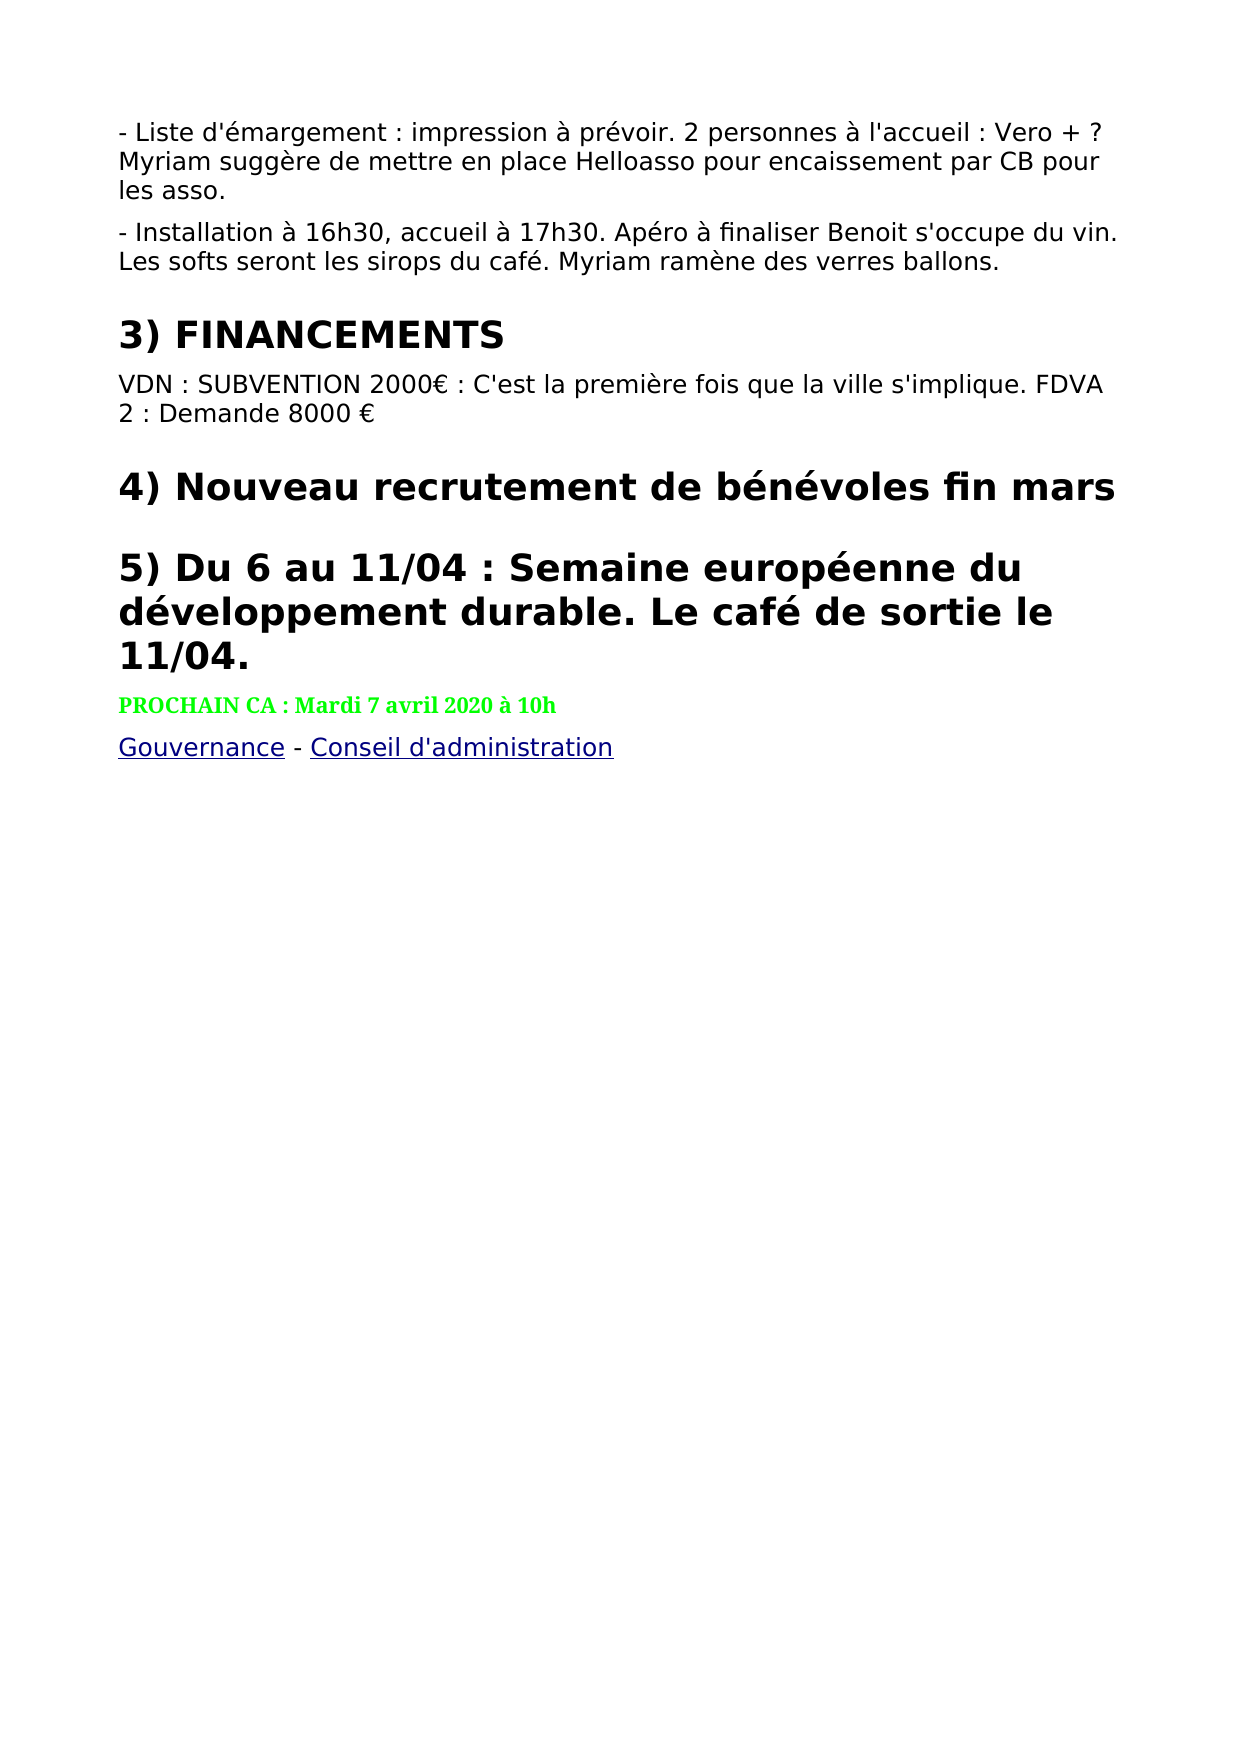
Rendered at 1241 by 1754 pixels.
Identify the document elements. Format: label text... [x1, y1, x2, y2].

subtitle 5) Du 6 au 11/04 : Semaine européenne du développement durable. Le café de sortie le 11/04. [118, 547, 1122, 678]
text Gouvernance - Conseil d'administration [118, 733, 1122, 762]
text VDN : SUBVENTION 2000€ : C'est la première fois que la ville s'implique. FDVA 2 : Demande 8000 € [118, 370, 1122, 428]
subtitle 3) FINANCEMENTS [118, 314, 1122, 358]
subtitle 4) Nouveau recrutement de bénévoles fin mars [118, 466, 1122, 509]
text - Liste d'émargement : impression à prévoir. 2 personnes à l'accueil : Vero + ? Myriam suggère de mettre en place Helloasso pour encaissement par CB pour les asso. [118, 118, 1122, 206]
text - Installation à 16h30, accueil à 17h30. Apéro à finaliser Benoit s'occupe du vin. Les softs seront les sirops du café. Myriam ramène des verres ballons. [118, 218, 1122, 276]
text PROCHAIN CA : Mardi 7 avril 2020 à 10h [118, 691, 1122, 720]
